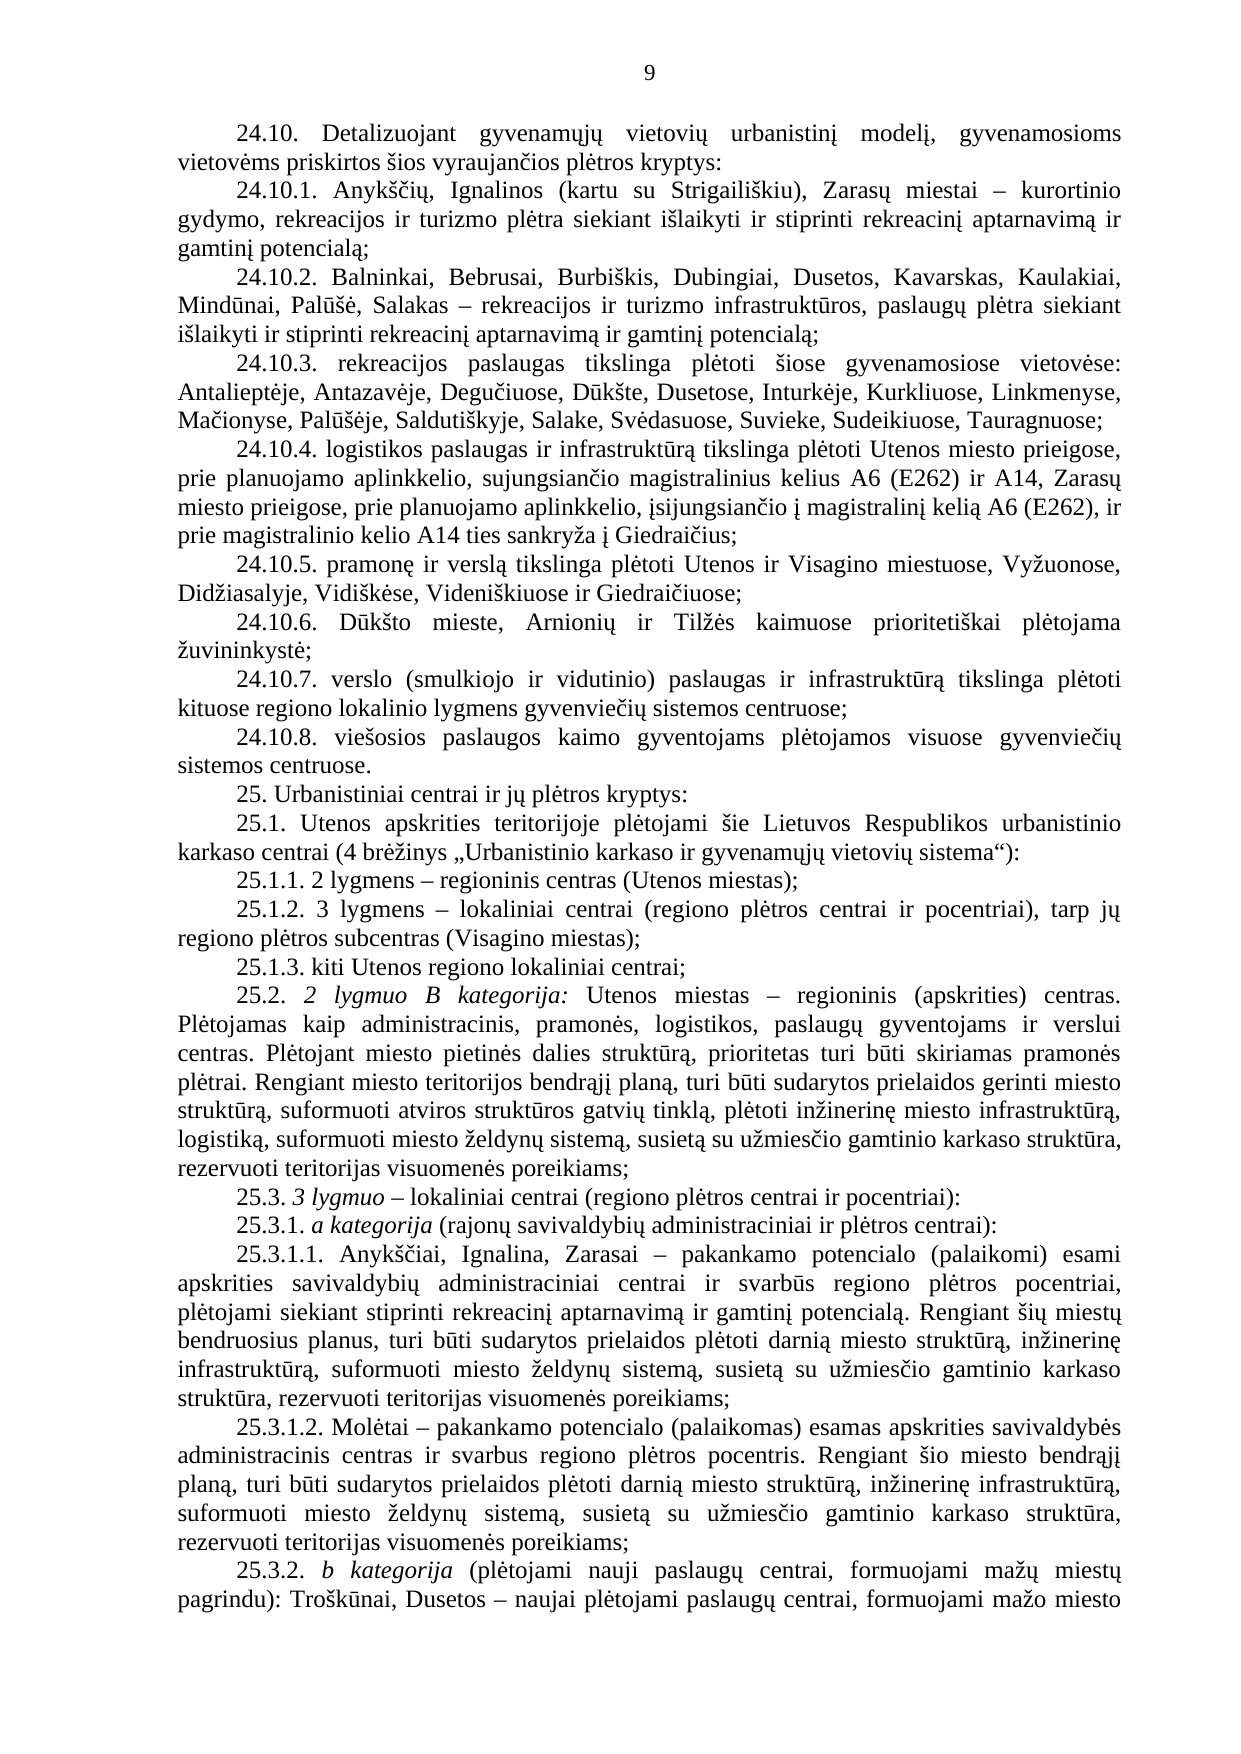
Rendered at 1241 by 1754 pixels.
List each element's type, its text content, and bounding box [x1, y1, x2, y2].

text 25.3.1.1. Anykščiai, Ignalina, Zarasai – pakankamo potencialo (palaikomi) esami apskrities savivaldybių administraciniai centrai ir svarbūs regiono plėtros pocentriai, plėtojami siekiant stiprinti rekreacinį aptarnavimą ir gamtinį potencialą. Rengiant šių miestų bendruosius planus, turi būti sudarytos prielaidos plėtoti darnią miesto struktūrą, inžinerinę infrastruktūrą, suformuoti miesto želdynų sistemą, susietą su užmiesčio gamtinio karkaso struktūra, rezervuoti teritorijas visuomenės poreikiams; [177, 1239, 1122, 1412]
text 24.10.1. Anykščių, Ignalinos (kartu su Strigailiškiu), Zarasų miestai – kurortinio gydymo, rekreacijos ir turizmo plėtra siekiant išlaikyti ir stiprinti rekreacinį aptarnavimą ir gamtinį potencialą; [177, 176, 1122, 262]
text 24.10.3. rekreacijos paslaugas tikslinga plėtoti šiose gyvenamosiose vietovėse: Antalieptėje, Antazavėje, Degučiuose, Dūkšte, Dusetose, Inturkėje, Kurkliuose, Linkmenyse, Mačionyse, Palūšėje, Saldutiškyje, Salake, Svėdasuose, Suvieke, Sudeikiuose, Tauragnuose; [177, 348, 1122, 434]
text 24.10.8. viešosios paslaugos kaimo gyventojams plėtojamos visuose gyvenviečių sistemos centruose. [177, 722, 1122, 779]
text 25.1.1. 2 lygmens – regioninis centras (Utenos miestas); [177, 866, 1122, 894]
text 24.10.6. Dūkšto mieste, Arnionių ir Tilžės kaimuose prioritetiškai plėtojama žuvininkystė; [177, 607, 1122, 664]
text 24.10.4. logistikos paslaugas ir infrastruktūrą tikslinga plėtoti Utenos miesto prieigose, prie planuojamo aplinkkelio, sujungsiančio magistralinius kelius A6 (E262) ir A14, Zarasų miesto prieigose, prie planuojamo aplinkkelio, įsijungsiančio į magistralinį kelią A6 (E262), ir prie magistralinio kelio A14 ties sankryža į Giedraičius; [177, 434, 1122, 549]
text 24.10.2. Balninkai, Bebrusai, Burbiškis, Dubingiai, Dusetos, Kavarskas, Kaulakiai, Mindūnai, Palūšė, Salakas – rekreacijos ir turizmo infrastruktūros, paslaugų plėtra siekiant išlaikyti ir stiprinti rekreacinį aptarnavimą ir gamtinį potencialą; [177, 262, 1122, 348]
text 25. Urbanistiniai centrai ir jų plėtros kryptys: [177, 779, 1122, 808]
text 25.2. 2 lygmuo B kategorija: Utenos miestas – regioninis (apskrities) centras. Plėtojamas kaip administracinis, pramonės, logistikos, paslaugų gyventojams ir verslui centras. Plėtojant miesto pietinės dalies struktūrą, prioritetas turi būti skiriamas pramonės plėtrai. Rengiant miesto teritorijos bendrąjį planą, turi būti sudarytos prielaidos gerinti miesto struktūrą, suformuoti atviros struktūros gatvių tinklą, plėtoti inžinerinę miesto infrastruktūrą, logistiką, suformuoti miesto želdynų sistemą, susietą su užmiesčio gamtinio karkaso struktūra, rezervuoti teritorijas visuomenės poreikiams; [177, 981, 1122, 1182]
text 25.1. Utenos apskrities teritorijoje plėtojami šie Lietuvos Respublikos urbanistinio karkaso centrai (4 brėžinys „Urbanistinio karkaso ir gyvenamųjų vietovių sistema“): [177, 808, 1122, 866]
text 25.3.1. a kategorija (rajonų savivaldybių administraciniai ir plėtros centrai): [177, 1211, 1122, 1239]
text 24.10. Detalizuojant gyvenamųjų vietovių urbanistinį modelį, gyvenamosioms vietovėms priskirtos šios vyraujančios plėtros kryptys: [177, 118, 1122, 176]
text 24.10.7. verslo (smulkiojo ir vidutinio) paslaugas ir infrastruktūrą tikslinga plėtoti kituose regiono lokalinio lygmens gyvenviečių sistemos centruose; [177, 664, 1122, 722]
text 24.10.5. pramonę ir verslą tikslinga plėtoti Utenos ir Visagino miestuose, Vyžuonose, Didžiasalyje, Vidiškėse, Videniškiuose ir Giedraičiuose; [177, 549, 1122, 607]
text 25.3.1.2. Molėtai – pakankamo potencialo (palaikomas) esamas apskrities savivaldybės administracinis centras ir svarbus regiono plėtros pocentris. Rengiant šio miesto bendrąjį planą, turi būti sudarytos prielaidos plėtoti darnią miesto struktūrą, inžinerinę infrastruktūrą, suformuoti miesto želdynų sistemą, susietą su užmiesčio gamtinio karkaso struktūra, rezervuoti teritorijas visuomenės poreikiams; [177, 1412, 1122, 1556]
text 25.1.2. 3 lygmens – lokaliniai centrai (regiono plėtros centrai ir pocentriai), tarp jų regiono plėtros subcentras (Visagino miestas); [177, 894, 1122, 952]
text 25.3. 3 lygmuo – lokaliniai centrai (regiono plėtros centrai ir pocentriai): [177, 1182, 1122, 1211]
text 25.1.3. kiti Utenos regiono lokaliniai centrai; [177, 952, 1122, 981]
text 25.3.2. b kategorija (plėtojami nauji paslaugų centrai, formuojami mažų miestų pagrindu): Troškūnai, Dusetos – naujai plėtojami paslaugų centrai, formuojami mažo miesto [177, 1556, 1122, 1613]
